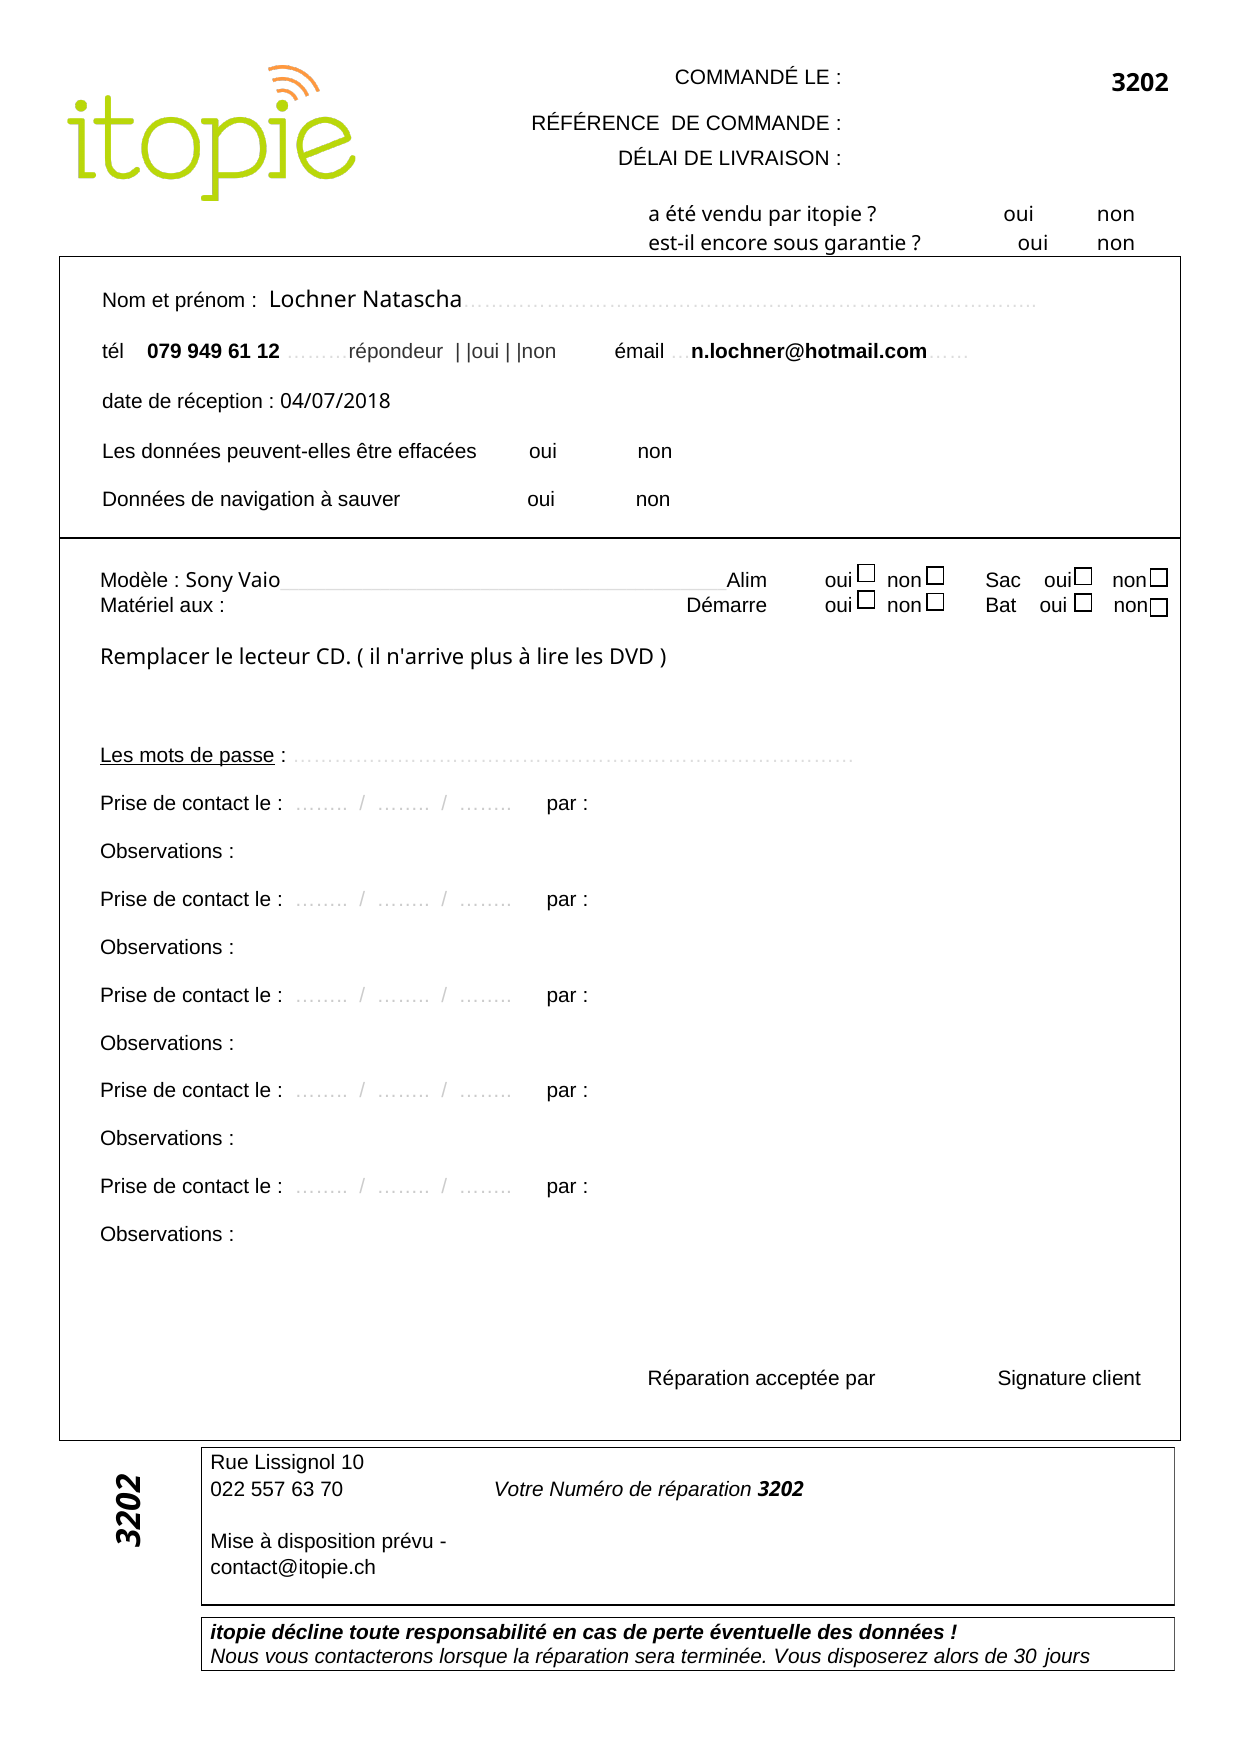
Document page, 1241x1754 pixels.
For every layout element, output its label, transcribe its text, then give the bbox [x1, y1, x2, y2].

text Prise de contact le : …….. / …….. / …….. par : [60, 1171, 1180, 1198]
table_header 3202 [59, 1441, 195, 1677]
text Observations : [60, 1219, 1180, 1246]
text Observations : [60, 836, 1180, 863]
picture [67, 65, 356, 201]
text Observations : [60, 931, 1180, 958]
table_cell itopie décline toute responsabilité en cas de perte éventuelle des données ! Nous vous contacterons lorsque la réparation sera terminée. Vous disposerez alors de 30 jours [195, 1611, 1180, 1677]
text Prise de contact le : …….. / …….. / …….. par : [60, 979, 1180, 1006]
text Prise de contact le : …….. / …….. / …….. par : [60, 883, 1180, 911]
table_cell [847, 105, 1180, 140]
text Modèle : Sony Vaio Alim oui non Sac oui non [60, 562, 856, 590]
table_cell DÉLAI DE LIVRAISON : [490, 140, 847, 175]
text Modèle : Sony Vaio Alim oui non Sac oui non [948, 562, 1180, 590]
text Prise de contact le : …….. / …….. / …….. par : [60, 1075, 1180, 1102]
text a été vendu par itopie ? oui non [59, 199, 1181, 228]
text Modèle : Sony Vaio Alim oui non Sac oui non [879, 562, 925, 590]
text date de réception : 04/07/2018 [60, 383, 1180, 415]
text Réparation acceptée par Signature client [60, 1363, 1180, 1390]
text Les données peuvent-elles être effacées oui non [60, 436, 1180, 463]
text Matériel aux : Démarre oui non Bat oui non [60, 590, 1180, 617]
text Observations : [60, 1027, 1180, 1054]
table_header COMMANDÉ LE : [490, 59, 847, 104]
table_header Rue Lissignol 10 022 557 63 70 Votre Numéro de réparation 3202 Mise à disposition prévu - contact@itopie.ch [195, 1441, 1180, 1611]
text Observations : [60, 1123, 1180, 1150]
text Prise de contact le : …….. / …….. / …….. par : [60, 788, 1180, 815]
table_header 3202 [847, 59, 1180, 104]
text Nom et prénom : Lochner Natascha……………………………………………………………………….. [60, 280, 1180, 314]
text tél 079 949 61 12 ………répondeur | |oui | |non émail …n.lochner@hotmail.com…… [60, 335, 1180, 362]
text Remplacer le lecteur CD. ( il n'arrive plus à lire les DVD ) [60, 638, 1180, 671]
table_cell RÉFÉRENCE DE COMMANDE : [490, 105, 847, 140]
text est-il encore sous garantie ? oui non [59, 228, 1181, 256]
text Les mots de passe : ……………………………………………………………………… [60, 740, 1180, 767]
table_cell [847, 140, 1180, 175]
text Données de navigation à sauver oui non [60, 484, 1180, 511]
